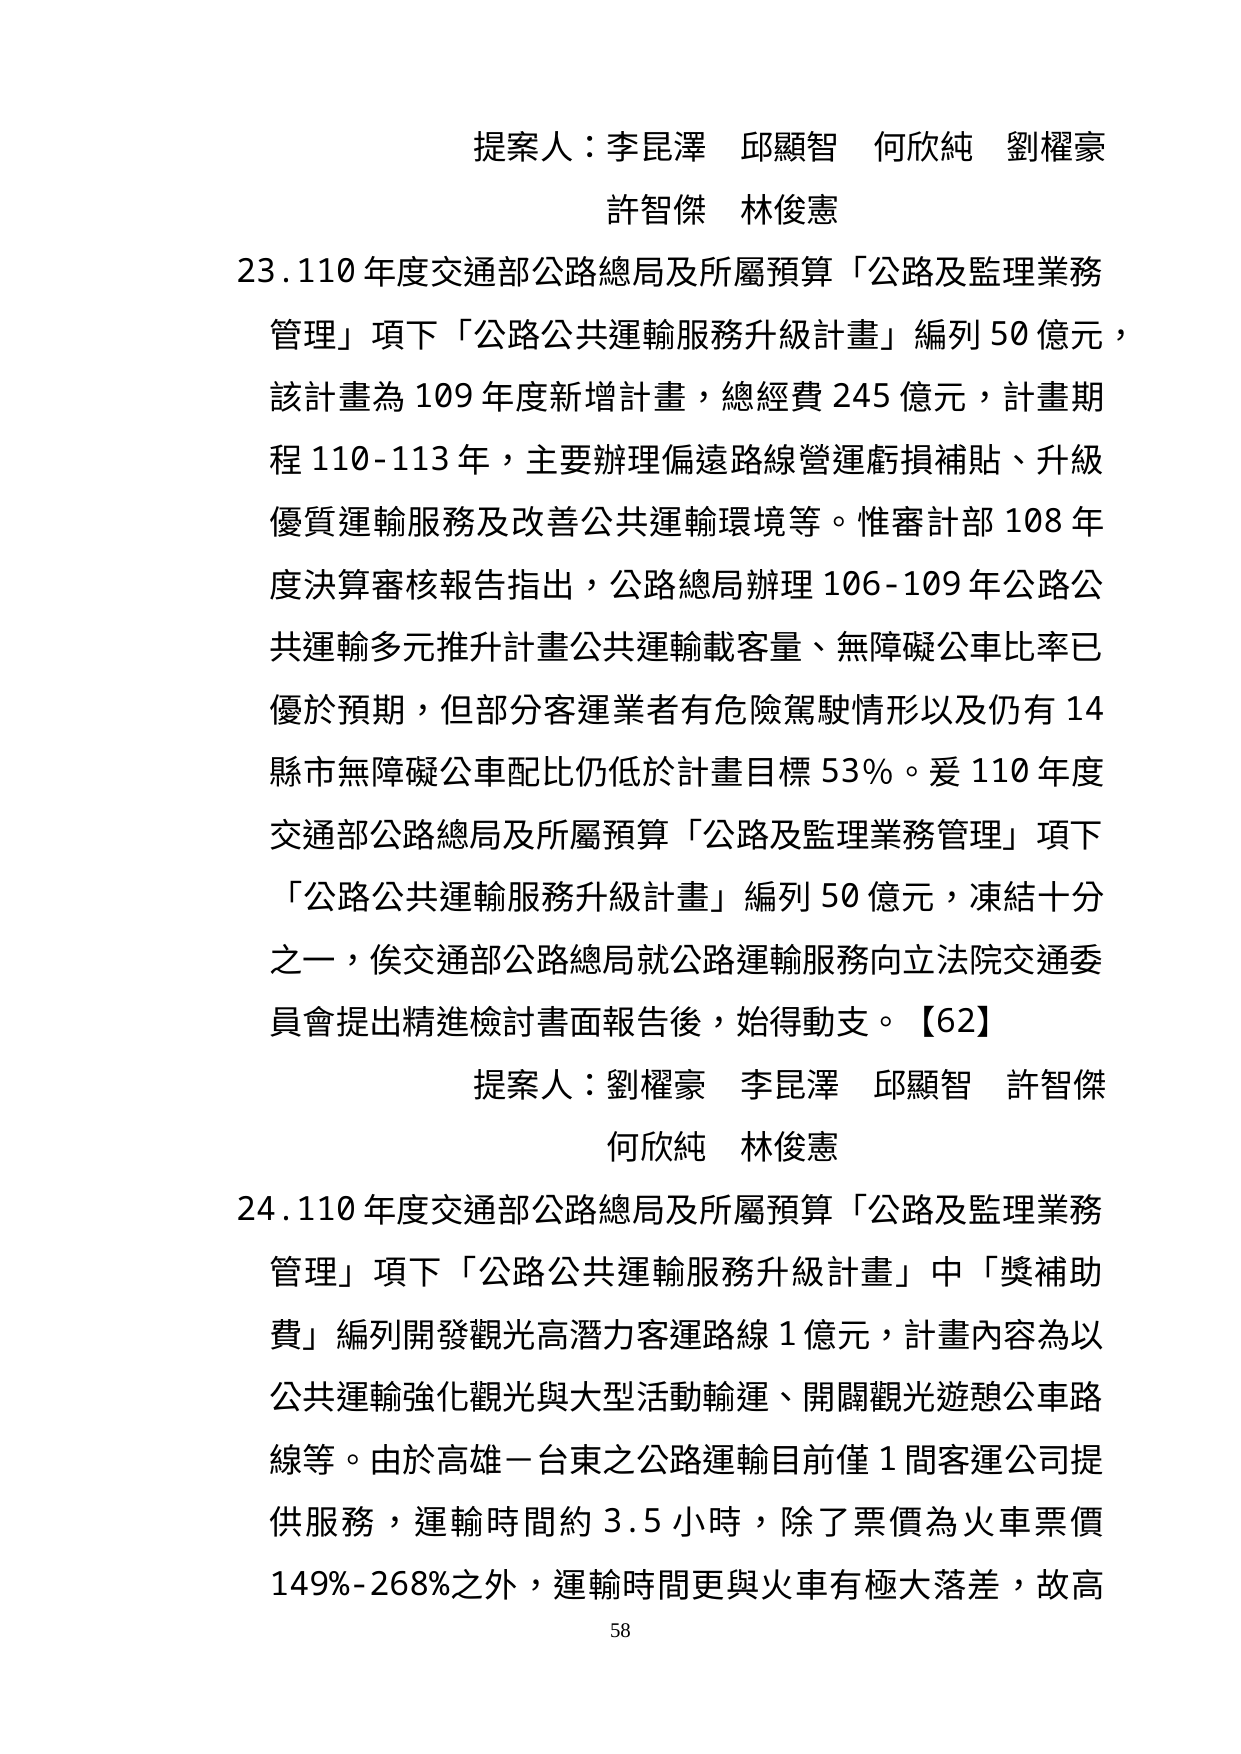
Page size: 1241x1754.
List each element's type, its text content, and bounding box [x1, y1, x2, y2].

text 提案人：劉櫂豪 李昆澤 邱顯智 許智傑 何欣純 林俊憲 [473, 1041, 1117, 1166]
text 提案人：李昆澤 邱顯智 何欣純 劉櫂豪 許智傑 林俊憲 [473, 103, 1117, 228]
text 24.110年度交通部公路總局及所屬預算「公路及監理業務管理」項下「公路公共運輸服務升級計畫」中「獎補助費」編列開發觀光高潛力客運路線1億元，計畫內容為以公共運輸強化觀光與大型活動輸運、開闢觀光遊憩公車路線等。由於高雄－台東之公路運輸目前僅1間客運公司提供服務，運輸時間約3.5小時，除了票價為火車票價149%-268%之外，運輸時間更與火車有極大落差，故高 [236, 1166, 1104, 1603]
text 23.110年度交通部公路總局及所屬預算「公路及監理業務管理」項下「公路公共運輸服務升級計畫」編列50億元，該計畫為109年度新增計畫，總經費245億元，計畫期程110-113年，主要辦理偏遠路線營運虧損補貼、升級優質運輸服務及改善公共運輸環境等。惟審計部108年度決算審核報告指出，公路總局辦理106-109年公路公共運輸多元推升計畫公共運輸載客量、無障礙公車比率已優於預期，但部分客運業者有危險駕駛情形以及仍有14縣市無障礙公車配比仍低於計畫目標53％。爰110年度交通部公路總局及所屬預算「公路及監理業務管理」項下「公路公共運輸服務升級計畫」編列50億元，凍結十分之一，俟交通部公路總局就公路運輸服務向立法院交通委員會提出精進檢討書面報告後，始得動支。【62】 [236, 228, 1104, 1041]
